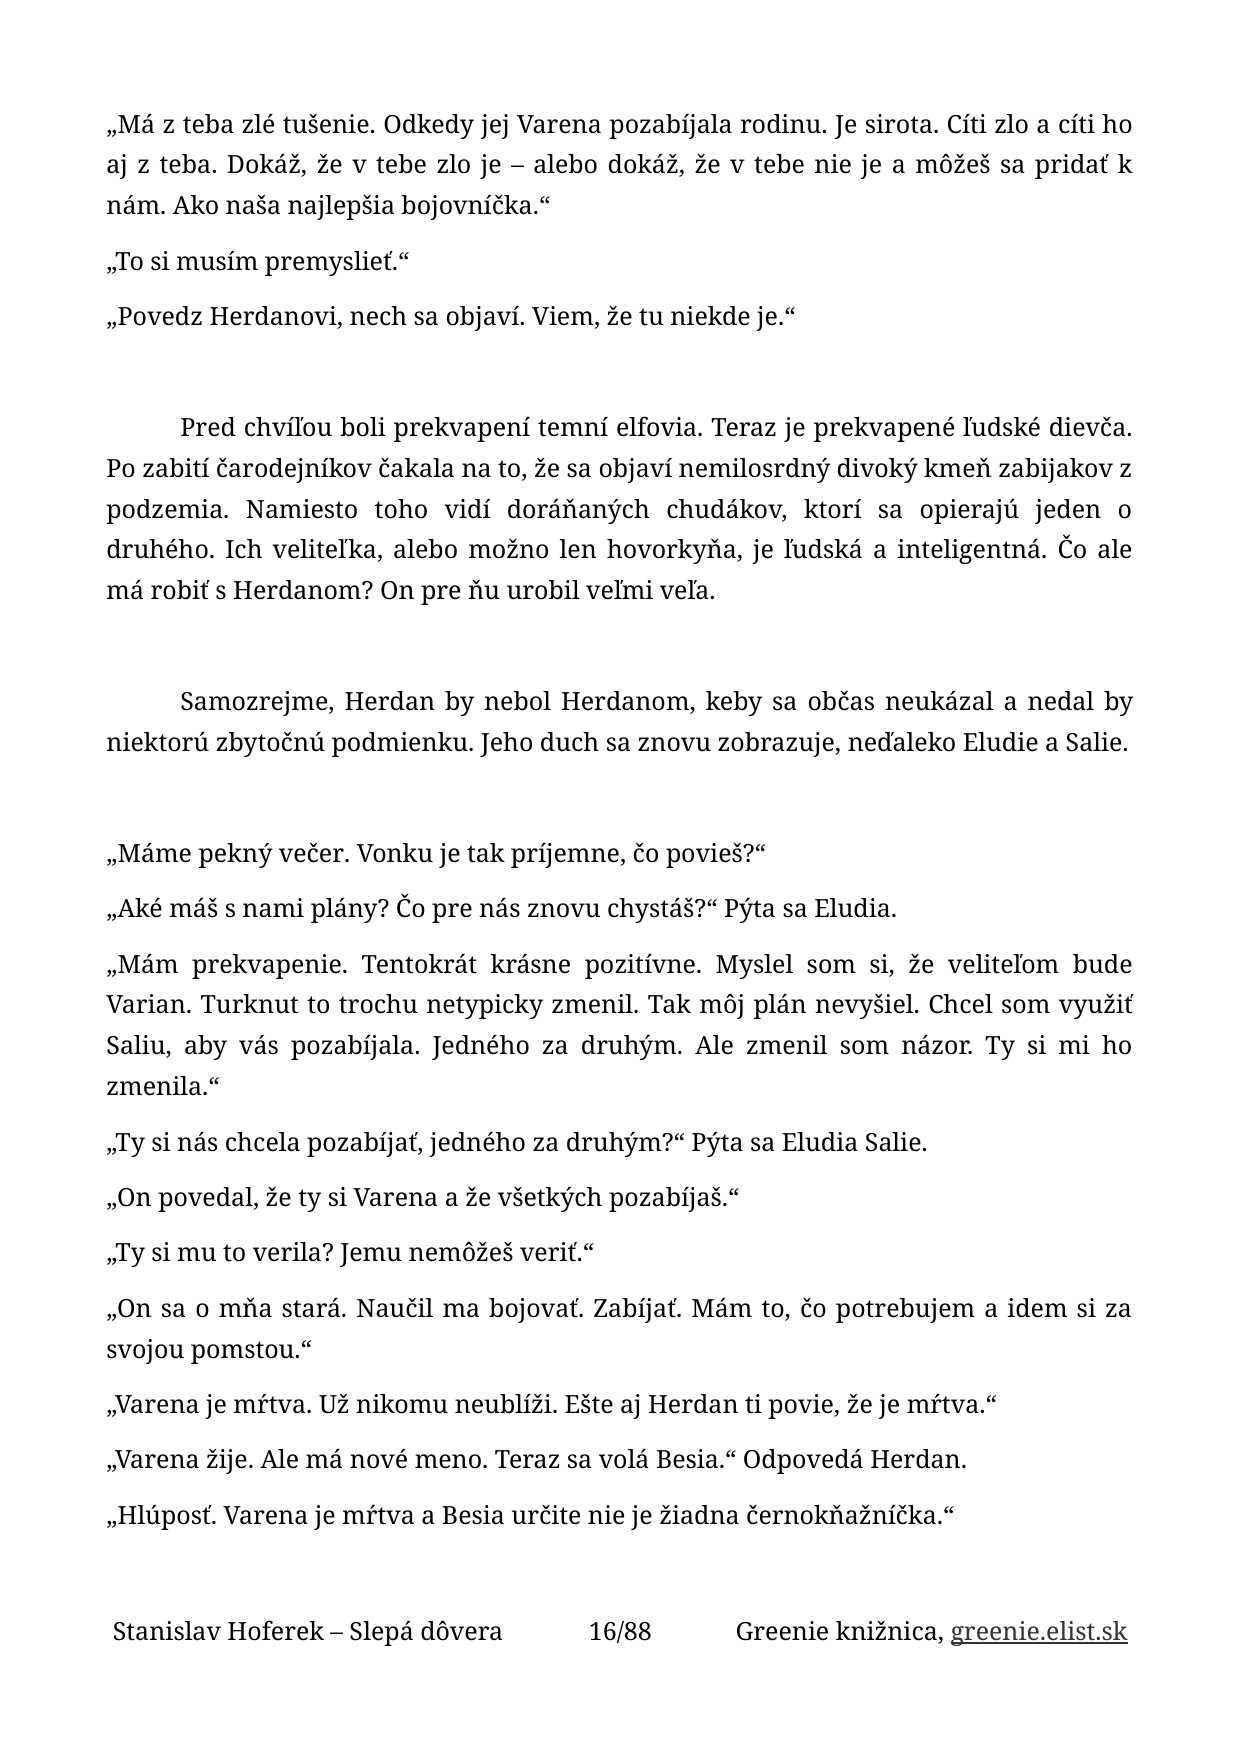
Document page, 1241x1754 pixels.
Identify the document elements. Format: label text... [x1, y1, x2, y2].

text Samozrejme, Herdan by nebol Herdanom, keby sa občas neukázal a nedal by niektorú zbytočnú podmienku. Jeho duch sa znovu zobrazuje, neďaleko Eludie a Salie. [106, 684, 1134, 759]
text „Varena žije. Ale má nové meno. Teraz sa volá Besia.“ Odpovedá Herdan. [106, 1442, 1134, 1476]
text „On povedal, že ty si Varena a že všetkých pozabíjaš.“ [106, 1179, 1134, 1214]
text „Varena je mŕtva. Už nikomu neublíži. Ešte aj Herdan ti povie, že je mŕtva.“ [106, 1387, 1134, 1421]
text „Máme pekný večer. Vonku je tak príjemne, čo povieš?“ [106, 835, 1134, 869]
text „Ty si mu to verila? Jemu nemôžeš veriť.“ [106, 1235, 1134, 1269]
text „Aké máš s nami plány? Čo pre nás znovu chystáš?“ Pýta sa Eludia. [106, 891, 1134, 925]
text „To si musím premyslieť.“ [106, 243, 1134, 277]
text „On sa o mňa stará. Naučil ma bojovať. Zabíjať. Mám to, čo potrebujem a idem si za svojou pomstou.“ [106, 1290, 1134, 1365]
text Pred chvíľou boli prekvapení temní elfovia. Teraz je prekvapené ľudské dievča. Po zabití čarodejníkov čakala na to, že sa objaví nemilosrdný divoký kmeň zabijakov z podzemia. Namiesto toho vidí doráňaných chudákov, ktorí sa opierajú jeden o druhého. Ich veliteľka, alebo možno len hovorkyňa, je ľudská a inteligentná. Čo ale má robiť s Herdanom? On pre ňu urobil veľmi veľa. [106, 409, 1134, 607]
text „Hlúposť. Varena je mŕtva a Besia určite nie je žiadna černokňažníčka.“ [106, 1497, 1134, 1532]
text „Ty si nás chcela pozabíjať, jedného za druhým?“ Pýta sa Eludia Salie. [106, 1124, 1134, 1158]
text „Mám prekvapenie. Tentokrát krásne pozitívne. Myslel som si, že veliteľom bude Varian. Turknut to trochu netypicky zmenil. Tak môj plán nevyšiel. Chcel som využiť Saliu, aby vás pozabíjala. Jedného za druhým. Ale zmenil som názor. Ty si mi ho zmenila.“ [106, 946, 1134, 1103]
text „Má z teba zlé tušenie. Odkedy jej Varena pozabíjala rodinu. Je sirota. Cíti zlo a cíti ho aj z teba. Dokáž, že v tebe zlo je – alebo dokáž, že v tebe nie je a môžeš sa pridať k nám. Ako naša najlepšia bojovníčka.“ [106, 106, 1134, 222]
text „Povedz Herdanovi, nech sa objaví. Viem, že tu niekde je.“ [106, 299, 1134, 333]
